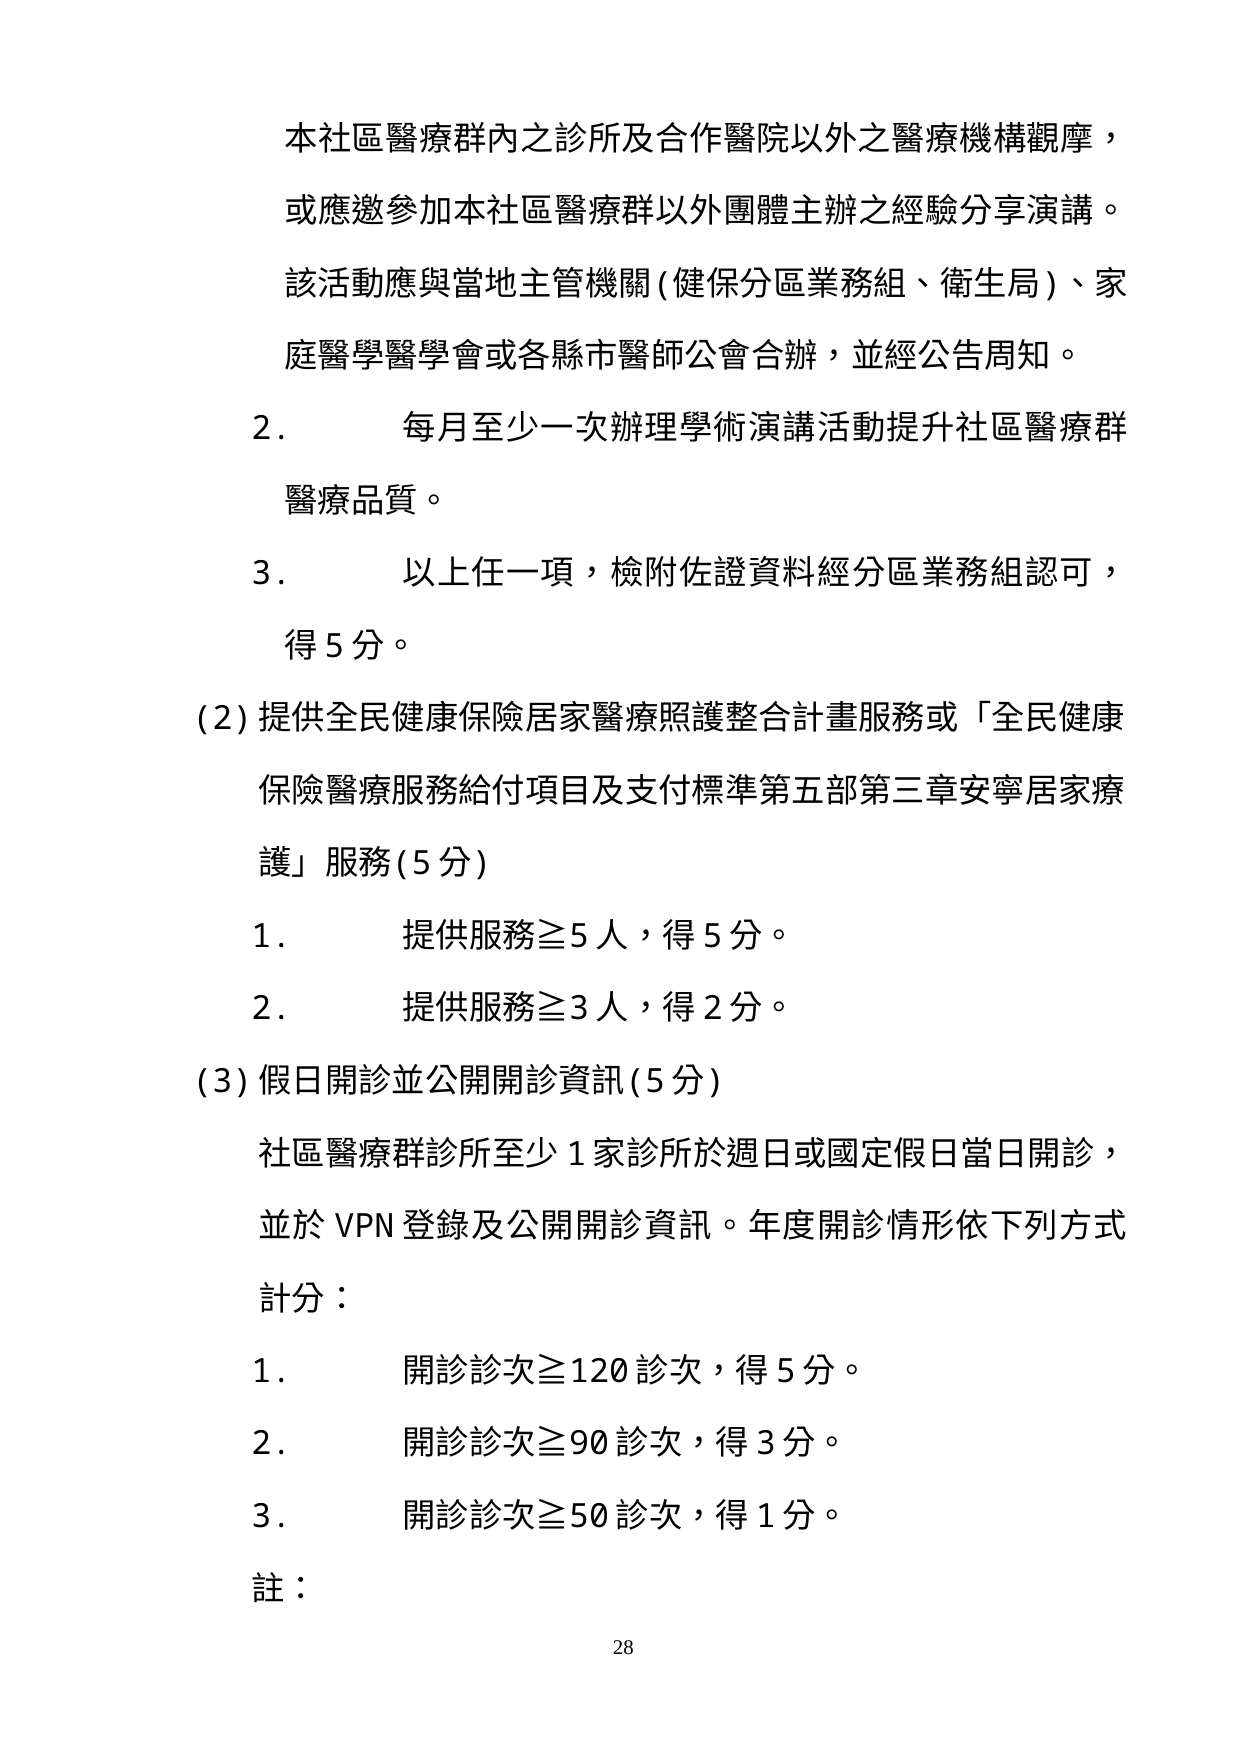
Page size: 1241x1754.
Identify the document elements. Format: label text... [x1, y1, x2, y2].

list 提供全民健康保險居家醫療照護整合計畫服務或「全民健康保險醫療服務給付項目及支付標準第五部第三章安寧居家療護」服務(5分) [192, 691, 1128, 884]
list 本社區醫療群內之診所及合作醫院以外之醫療機構觀摩，或應邀參加本社區醫療群以外團體主辦之經驗分享演講。該活動應與當地主管機關(健保分區業務組、衛生局)、家庭醫學醫學會或各縣市醫師公會合辦，並經公告周知。 [251, 112, 1128, 377]
text 註： [251, 1561, 1128, 1609]
list 假日開診並公開開診資訊(5分) [192, 1054, 1128, 1102]
list 開診診次≧90診次，得3分。 [251, 1416, 1128, 1464]
text 社區醫療群診所至少1家診所於週日或國定假日當日開診，並於VPN登錄及公開開診資訊。年度開診情形依下列方式計分： [258, 1126, 1128, 1319]
list 開診診次≧120診次，得5分。 [251, 1343, 1128, 1392]
list 提供服務≧5人，得5分。 [251, 908, 1128, 957]
list 提供服務≧3人，得2分。 [251, 981, 1128, 1029]
list 每月至少一次辦理學術演講活動提升社區醫療群醫療品質。 [251, 401, 1128, 522]
list 以上任一項，檢附佐證資料經分區業務組認可，得5分。 [251, 546, 1128, 667]
list 開診診次≧50診次，得1分。 [251, 1489, 1128, 1537]
